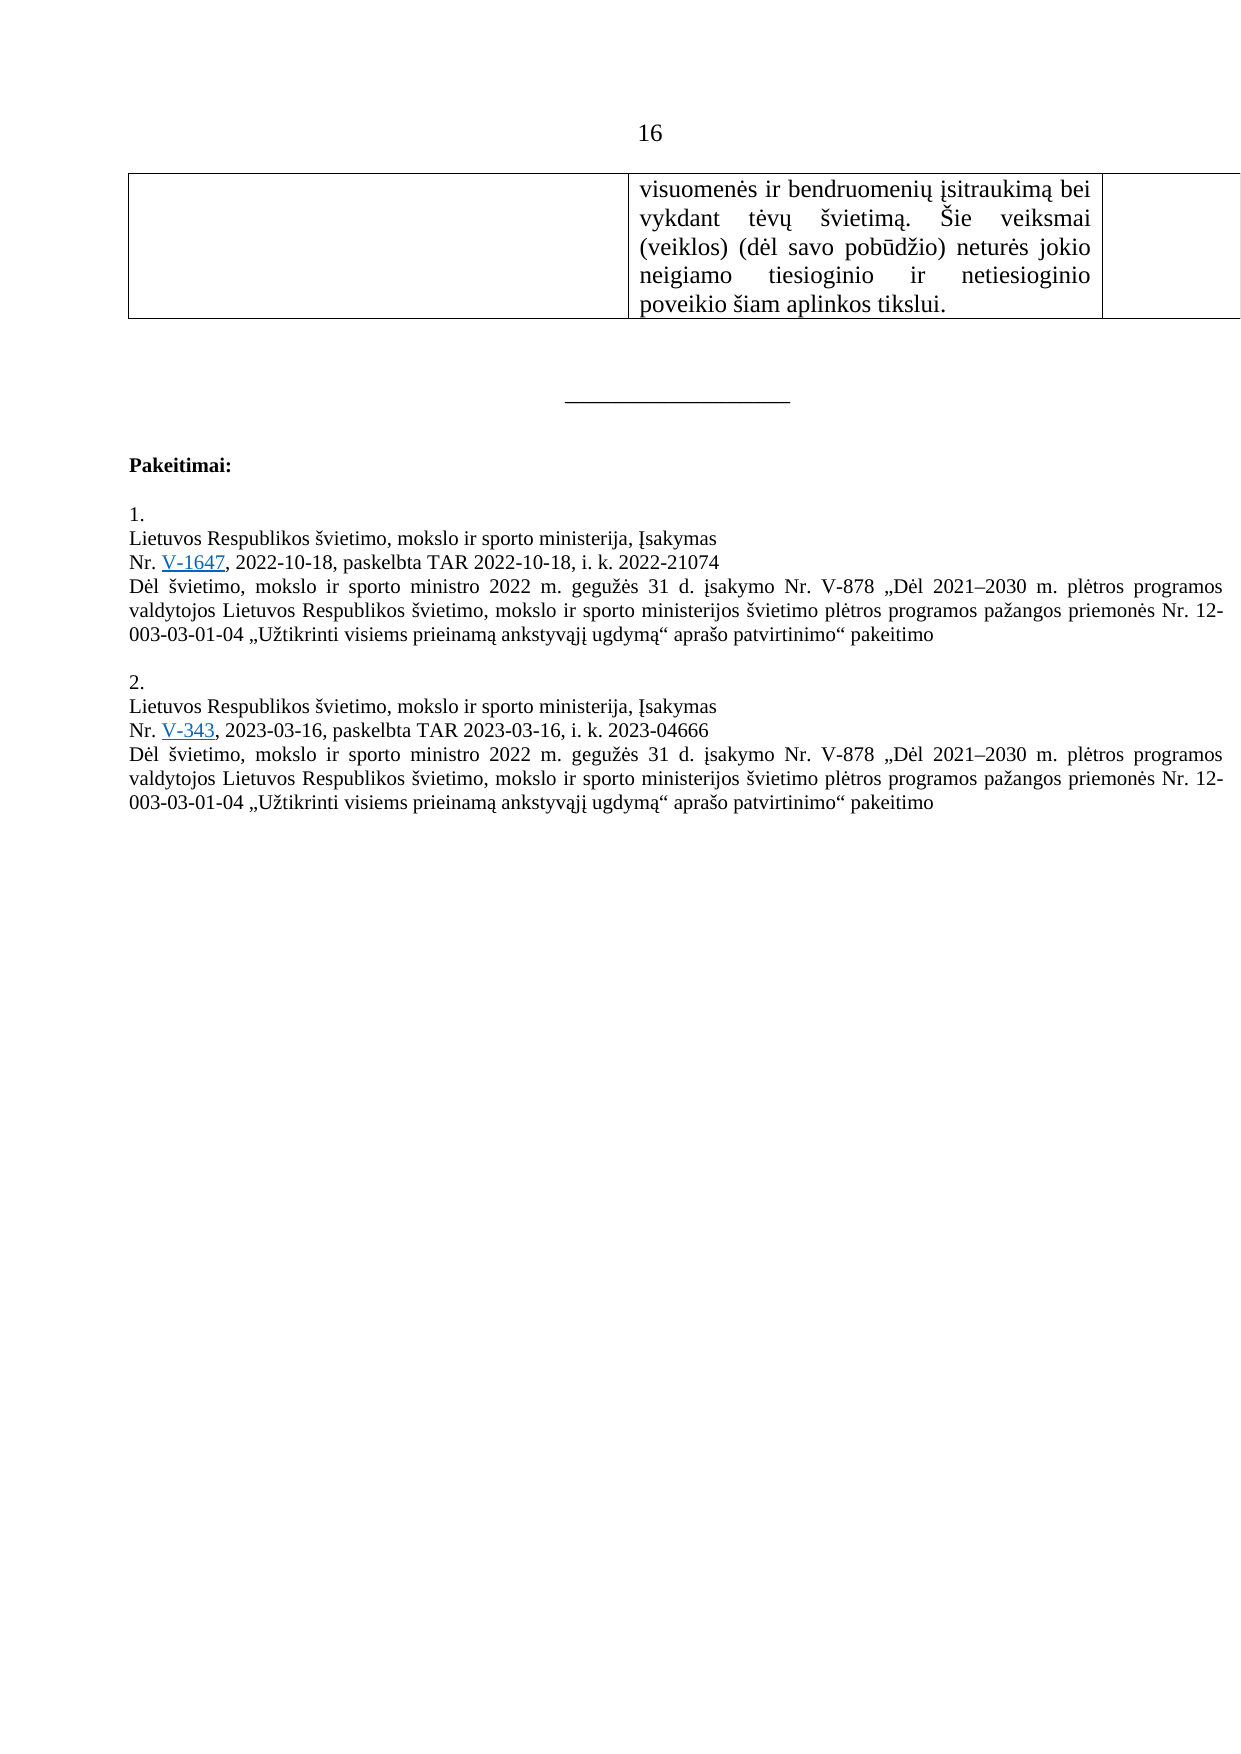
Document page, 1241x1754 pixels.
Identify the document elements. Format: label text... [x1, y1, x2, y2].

text Dėl švietimo, mokslo ir sporto ministro 2022 m. gegužės 31 d. įsakymo Nr. V-878 „Dėl 2021–2030 m. plėtros programos valdytojos Lietuvos Respublikos švietimo, mokslo ir sporto ministerijos švietimo plėtros programos pažangos priemonės Nr. 12-003-03-01-04 „Užtikrinti visiems prieinamą ankstyvąjį ugdymą“ aprašo patvirtinimo“ pakeitimo [129, 574, 1225, 646]
text Nr. V-1647, 2022-10-18, paskelbta TAR 2022-10-18, i. k. 2022-21074 [129, 550, 1225, 574]
table_cell [129, 174, 628, 318]
text Nr. V-343, 2023-03-16, paskelbta TAR 2023-03-16, i. k. 2023-04666 [129, 718, 1225, 742]
text 1. [129, 502, 1225, 526]
text Pakeitimai: [129, 453, 1225, 477]
text __________________ [129, 377, 1225, 405]
table_cell Netaikoma. Numatomos veiklos neturi neigiamo poveikio, todėl papildomi dokumentai neteikiami. [1103, 174, 1240, 318]
text 2. [129, 670, 1225, 694]
text Lietuvos Respublikos švietimo, mokslo ir sporto ministerija, Įsakymas [129, 694, 1225, 718]
text Lietuvos Respublikos švietimo, mokslo ir sporto ministerija, Įsakymas [129, 526, 1225, 550]
table_cell visuomenės ir bendruomenių įsitraukimą bei vykdant tėvų švietimą. Šie veiksmai (veiklos) (dėl savo pobūdžio) neturės jokio neigiamo tiesioginio ir netiesioginio poveikio šiam aplinkos tikslui. [629, 174, 1102, 318]
text Dėl švietimo, mokslo ir sporto ministro 2022 m. gegužės 31 d. įsakymo Nr. V-878 „Dėl 2021–2030 m. plėtros programos valdytojos Lietuvos Respublikos švietimo, mokslo ir sporto ministerijos švietimo plėtros programos pažangos priemonės Nr. 12-003-03-01-04 „Užtikrinti visiems prieinamą ankstyvąjį ugdymą“ aprašo patvirtinimo“ pakeitimo [129, 742, 1225, 814]
